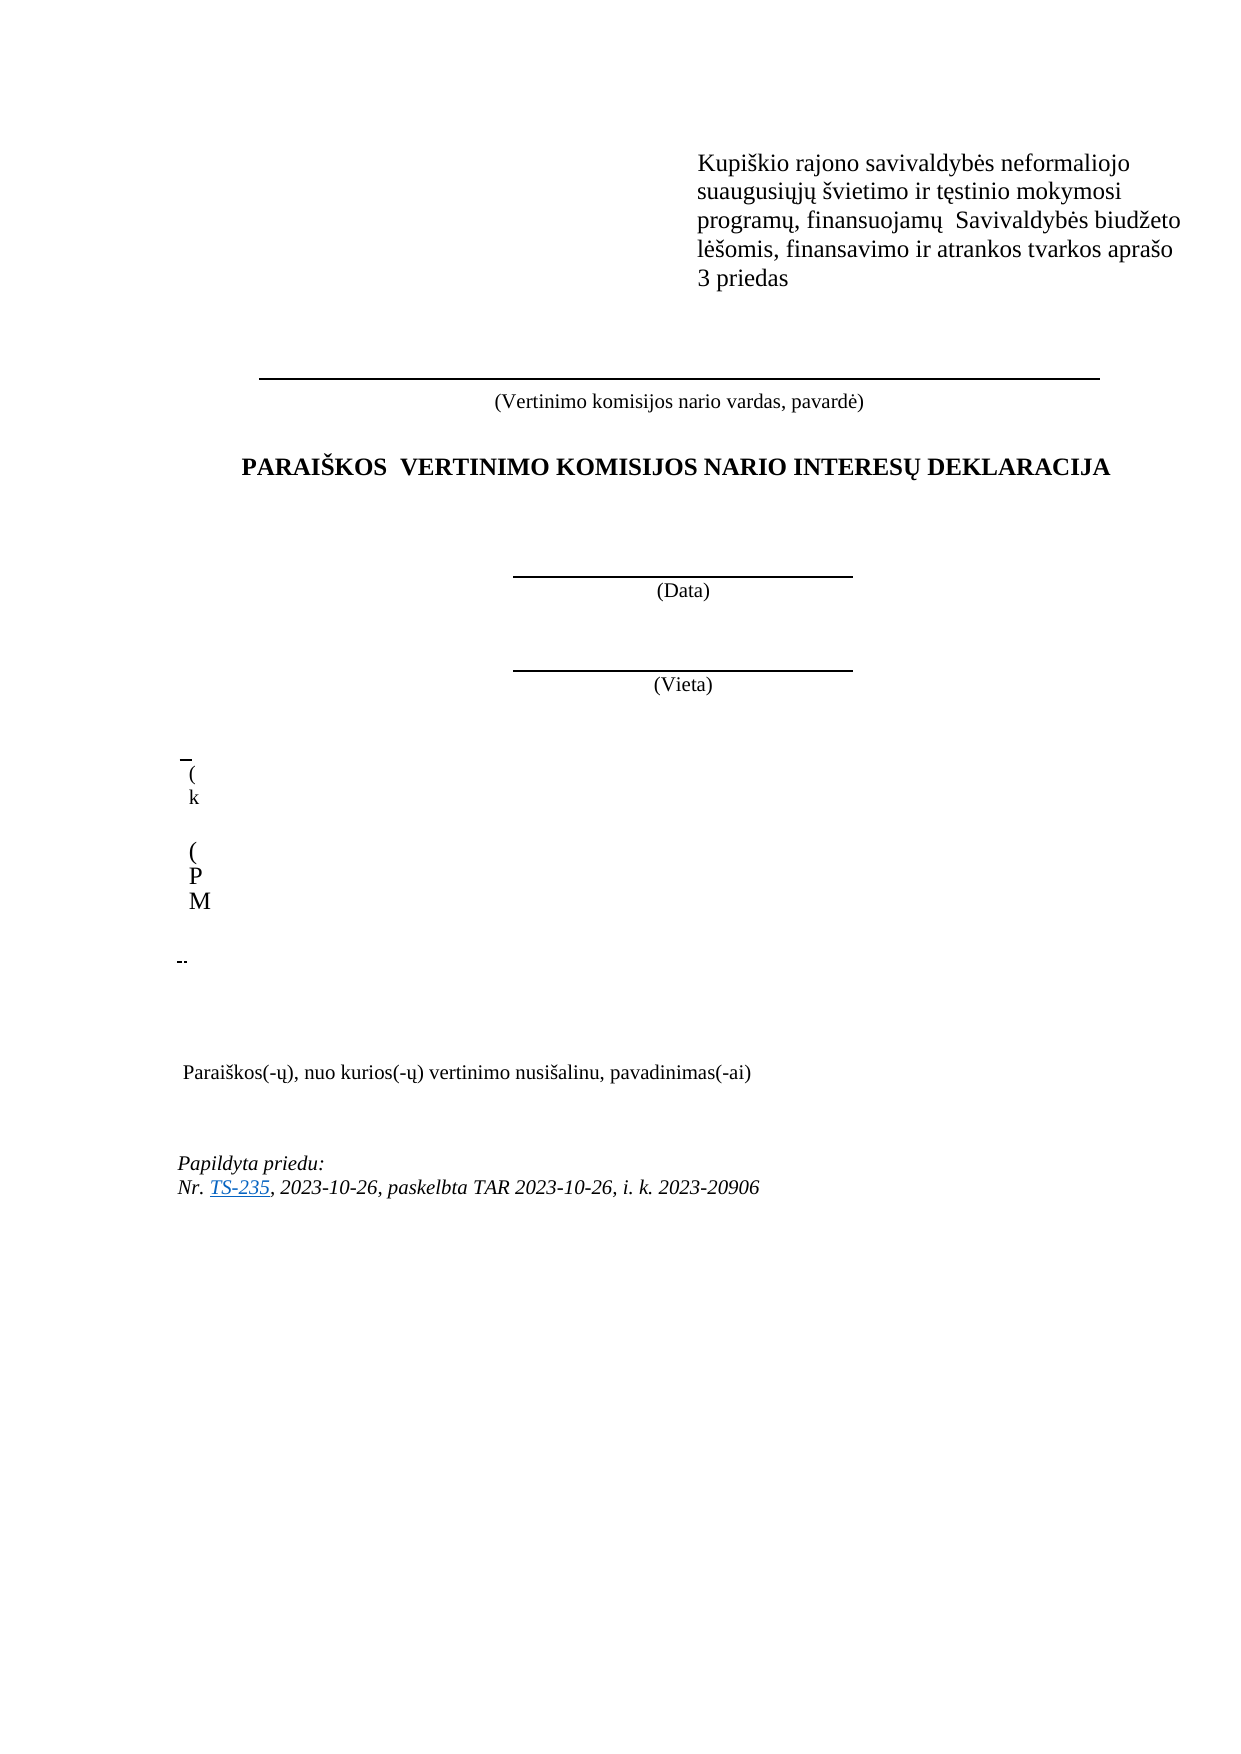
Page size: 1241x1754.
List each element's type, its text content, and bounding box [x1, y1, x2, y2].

text Paraiškos(-ų), nuo kurios(-ų) vertinimo nusišalinu, pavadinimas(-ai) [177, 1060, 1181, 1084]
text PARAIŠKOS VERTINIMO KOMISIJOS NARIO INTERESŲ DEKLARACIJA [177, 452, 1181, 480]
table_cell (Vieta) [513, 672, 853, 696]
text (Vertinimo komisijos nario vardas, pavardė) [177, 389, 1181, 413]
text Kupiškio rajono savivaldybės neformaliojo suaugusiųjų švietimo ir tęstinio mokymosi programų, finansuojamų Savivaldybės biudžeto lėšomis, finansavimo ir atrankos tvarkos aprašo [697, 148, 1181, 263]
text 3 priedas [697, 263, 1181, 291]
table_header [513, 548, 853, 576]
table_cell [177, 786, 194, 836]
text Papildyta priedu: [177, 1151, 1181, 1175]
table_cell [189, 936, 194, 961]
text Nr. TS-235, 2023-10-26, paskelbta TAR 2023-10-26, i. k. 2023-20906 [177, 1175, 1181, 1199]
table_cell [189, 961, 194, 988]
table_cell (Data) [513, 578, 853, 602]
table_header [180, 734, 192, 759]
table_cell [513, 641, 853, 669]
table_header [259, 339, 1099, 378]
table_cell [513, 603, 853, 641]
table_cell [177, 936, 182, 961]
